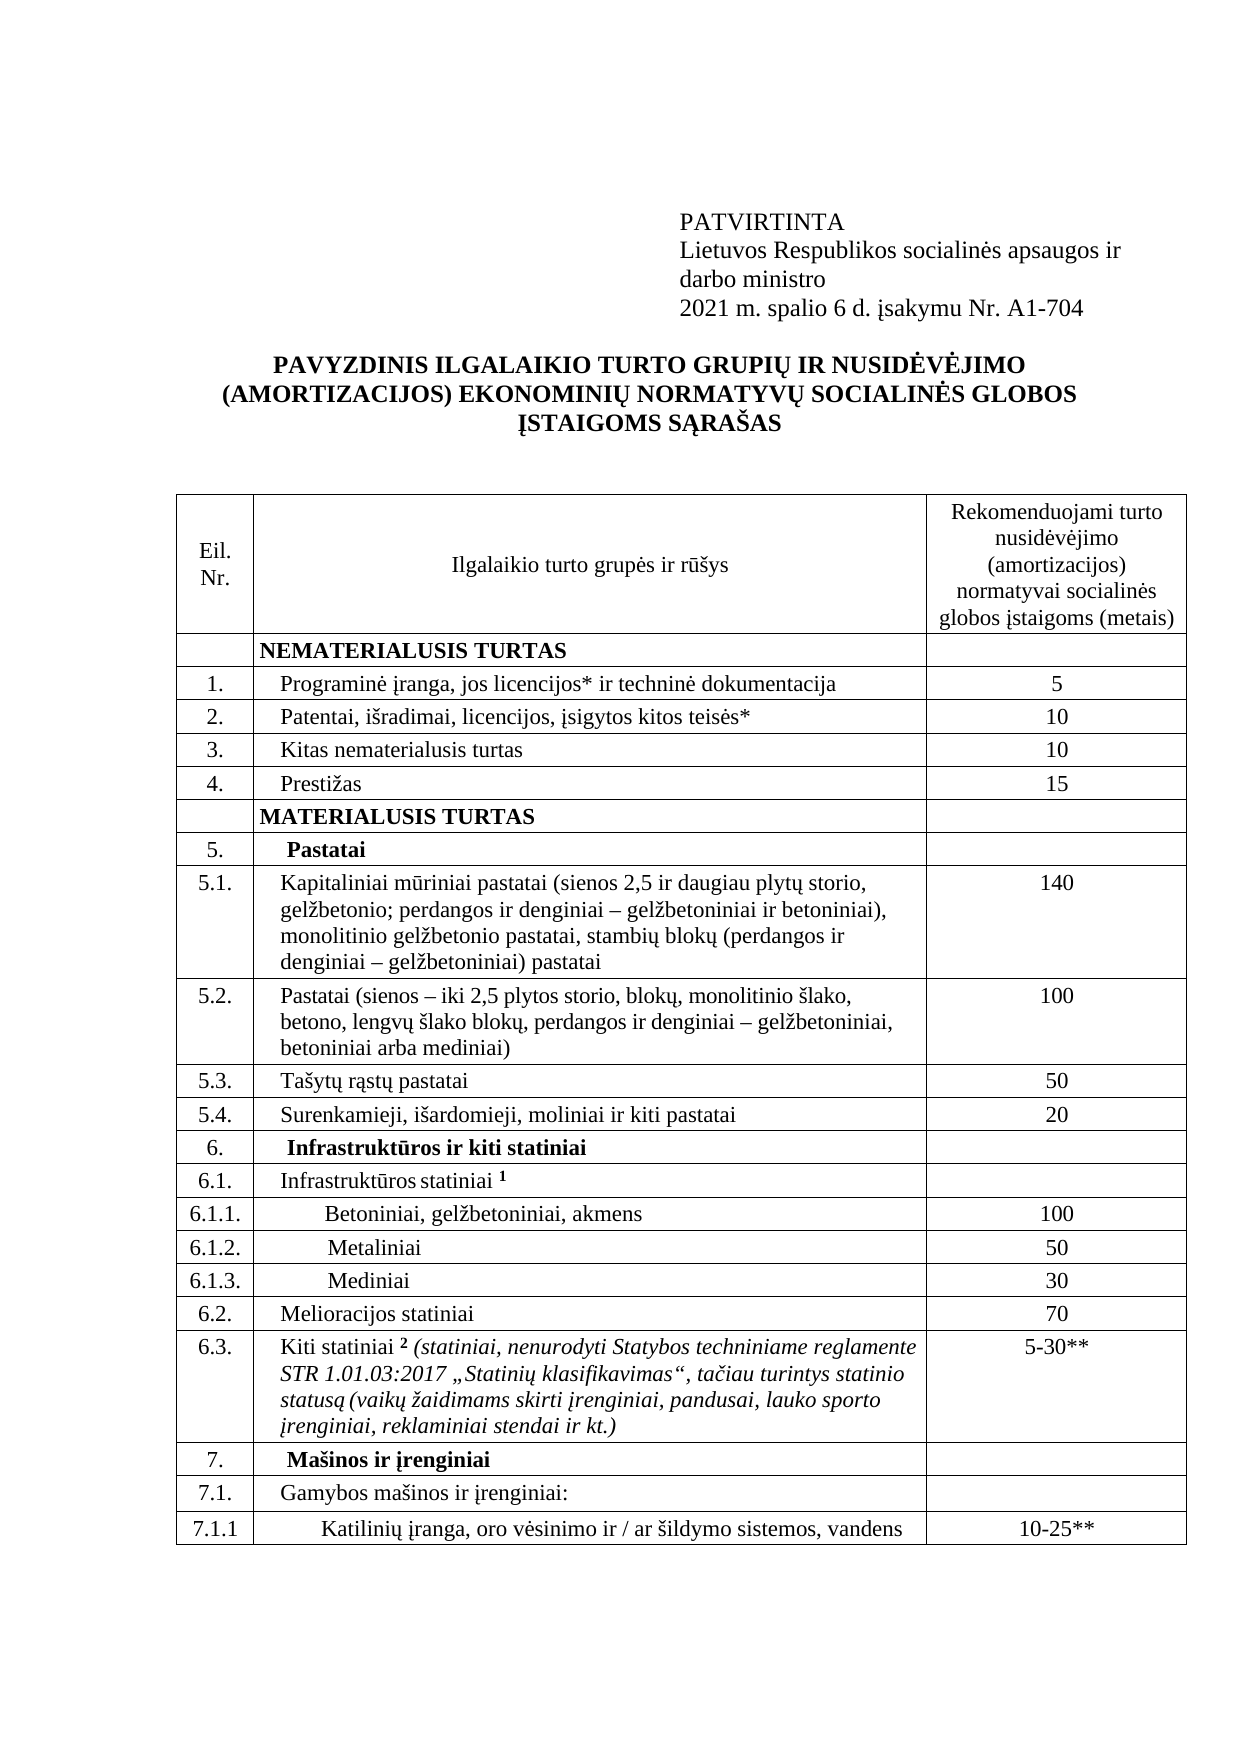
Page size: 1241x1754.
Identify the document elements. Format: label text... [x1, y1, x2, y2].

table_cell Pastatai (sienos – iki 2,5 plytos storio, blokų, monolitinio šlako, betono, lengvų šlako blokų, perdangos ir denginiai – gelžbetoniniai, betoniniai arba mediniai) [254, 979, 926, 1064]
table_header Ilgalaikio turto grupės ir rūšys [254, 495, 926, 633]
table_cell MATERIALUSIS TURTAS [254, 800, 926, 832]
table_cell 6.1.2. [177, 1231, 253, 1263]
table_cell [927, 1131, 1186, 1163]
table_cell 5. [177, 833, 253, 865]
table_cell 100 [927, 1198, 1186, 1230]
table_cell 7. [177, 1443, 253, 1475]
table_header Eil. Nr. [177, 495, 253, 633]
table_cell Infrastruktūros statiniai 1 [254, 1164, 926, 1197]
table_cell Tašytų rąstų pastatai [254, 1065, 926, 1097]
table_cell 10 [927, 700, 1186, 732]
table_cell 140 [927, 866, 1186, 978]
table_cell Gamybos mašinos ir įrenginiai: [254, 1476, 926, 1511]
table_cell 5 [927, 667, 1186, 699]
table_cell 5-30** [927, 1331, 1186, 1442]
table_cell Metaliniai [254, 1231, 926, 1263]
text PATVIRTINTA Lietuvos Respublikos socialinės apsaugos ir darbo ministro 2021 m. spalio 6 d. įsakymu Nr. A1-704 [679, 207, 1122, 350]
table_cell 7.1. [177, 1476, 253, 1511]
table_cell 6.1.1. [177, 1198, 253, 1230]
table_cell 70 [927, 1297, 1186, 1329]
table_cell 6. [177, 1131, 253, 1163]
table_header Rekomenduojami turto nusidėvėjimo (amortizacijos) normatyvai socialinės globos įstaigoms (metais) [927, 495, 1186, 633]
table_cell 50 [927, 1231, 1186, 1263]
table_cell 20 [927, 1098, 1186, 1130]
table_cell Prestižas [254, 767, 926, 799]
text PAVYZDINIS ILGALAIKIO TURTO GRUPIŲ IR NUSIDĖVĖJIMO (AMORTIZACIJOS) EKONOMINIŲ NORMATYVŲ SOCIALINĖS GLOBOS ĮSTAIGOMS SĄRAŠAS [177, 350, 1122, 437]
table_cell 5.1. [177, 866, 253, 978]
table_cell Mediniai [254, 1264, 926, 1296]
table_cell [927, 800, 1186, 832]
table_cell 6.2. [177, 1297, 253, 1329]
table_cell [927, 1476, 1186, 1511]
table_cell 6.3. [177, 1331, 253, 1442]
table_cell Kapitaliniai mūriniai pastatai (sienos 2,5 ir daugiau plytų storio, gelžbetonio; perdangos ir denginiai – gelžbetoniniai ir betoniniai), monolitinio gelžbetonio pastatai, stambių blokų (perdangos ir denginiai – gelžbetoniniai) pastatai [254, 866, 926, 978]
table_cell 10 [927, 734, 1186, 766]
table_cell 3. [177, 734, 253, 766]
table_cell 5.4. [177, 1098, 253, 1130]
table_cell Patentai, išradimai, licencijos, įsigytos kitos teisės* [254, 700, 926, 732]
table_cell Programinė įranga, jos licencijos* ir techninė dokumentacija [254, 667, 926, 699]
table_cell Melioracijos statiniai [254, 1297, 926, 1329]
table_cell Betoniniai, gelžbetoniniai, akmens [254, 1198, 926, 1230]
table_cell 4. [177, 767, 253, 799]
table_cell [927, 1164, 1186, 1197]
table_cell [177, 800, 253, 832]
table_cell 6.1.3. [177, 1264, 253, 1296]
table_cell 10-25** [927, 1512, 1186, 1544]
table_cell NEMATERIALUSIS TURTAS [254, 634, 926, 666]
table_cell 2. [177, 700, 253, 732]
table_cell [177, 634, 253, 666]
table_cell 50 [927, 1065, 1186, 1097]
table_cell Kiti statiniai 2 (statiniai, nenurodyti Statybos techniniame reglamente STR 1.01.03:2017 „Statinių klasifikavimas“, tačiau turintys statinio statusą (vaikų žaidimams skirti įrenginiai, pandusai, lauko sporto įrenginiai, reklaminiai stendai ir kt.) [254, 1331, 926, 1442]
table_cell 15 [927, 767, 1186, 799]
table_cell Kitas nematerialusis turtas [254, 734, 926, 766]
table_cell [927, 833, 1186, 865]
table_cell 30 [927, 1264, 1186, 1296]
table_cell Surenkamieji, išardomieji, moliniai ir kiti pastatai [254, 1098, 926, 1130]
table_cell Mašinos ir įrenginiai [254, 1443, 926, 1475]
table_cell [927, 1443, 1186, 1475]
table_cell 100 [927, 979, 1186, 1064]
table_cell 5.2. [177, 979, 253, 1064]
table_cell Katilinių įranga, oro vėsinimo ir / ar šildymo sistemos, vandens [254, 1512, 926, 1544]
table_cell 6.1. [177, 1164, 253, 1197]
table_cell 1. [177, 667, 253, 699]
table_cell 7.1.1 [177, 1512, 253, 1544]
table_cell 5.3. [177, 1065, 253, 1097]
table_cell [927, 634, 1186, 666]
table_cell Infrastruktūros ir kiti statiniai [254, 1131, 926, 1163]
table_cell Pastatai [254, 833, 926, 865]
